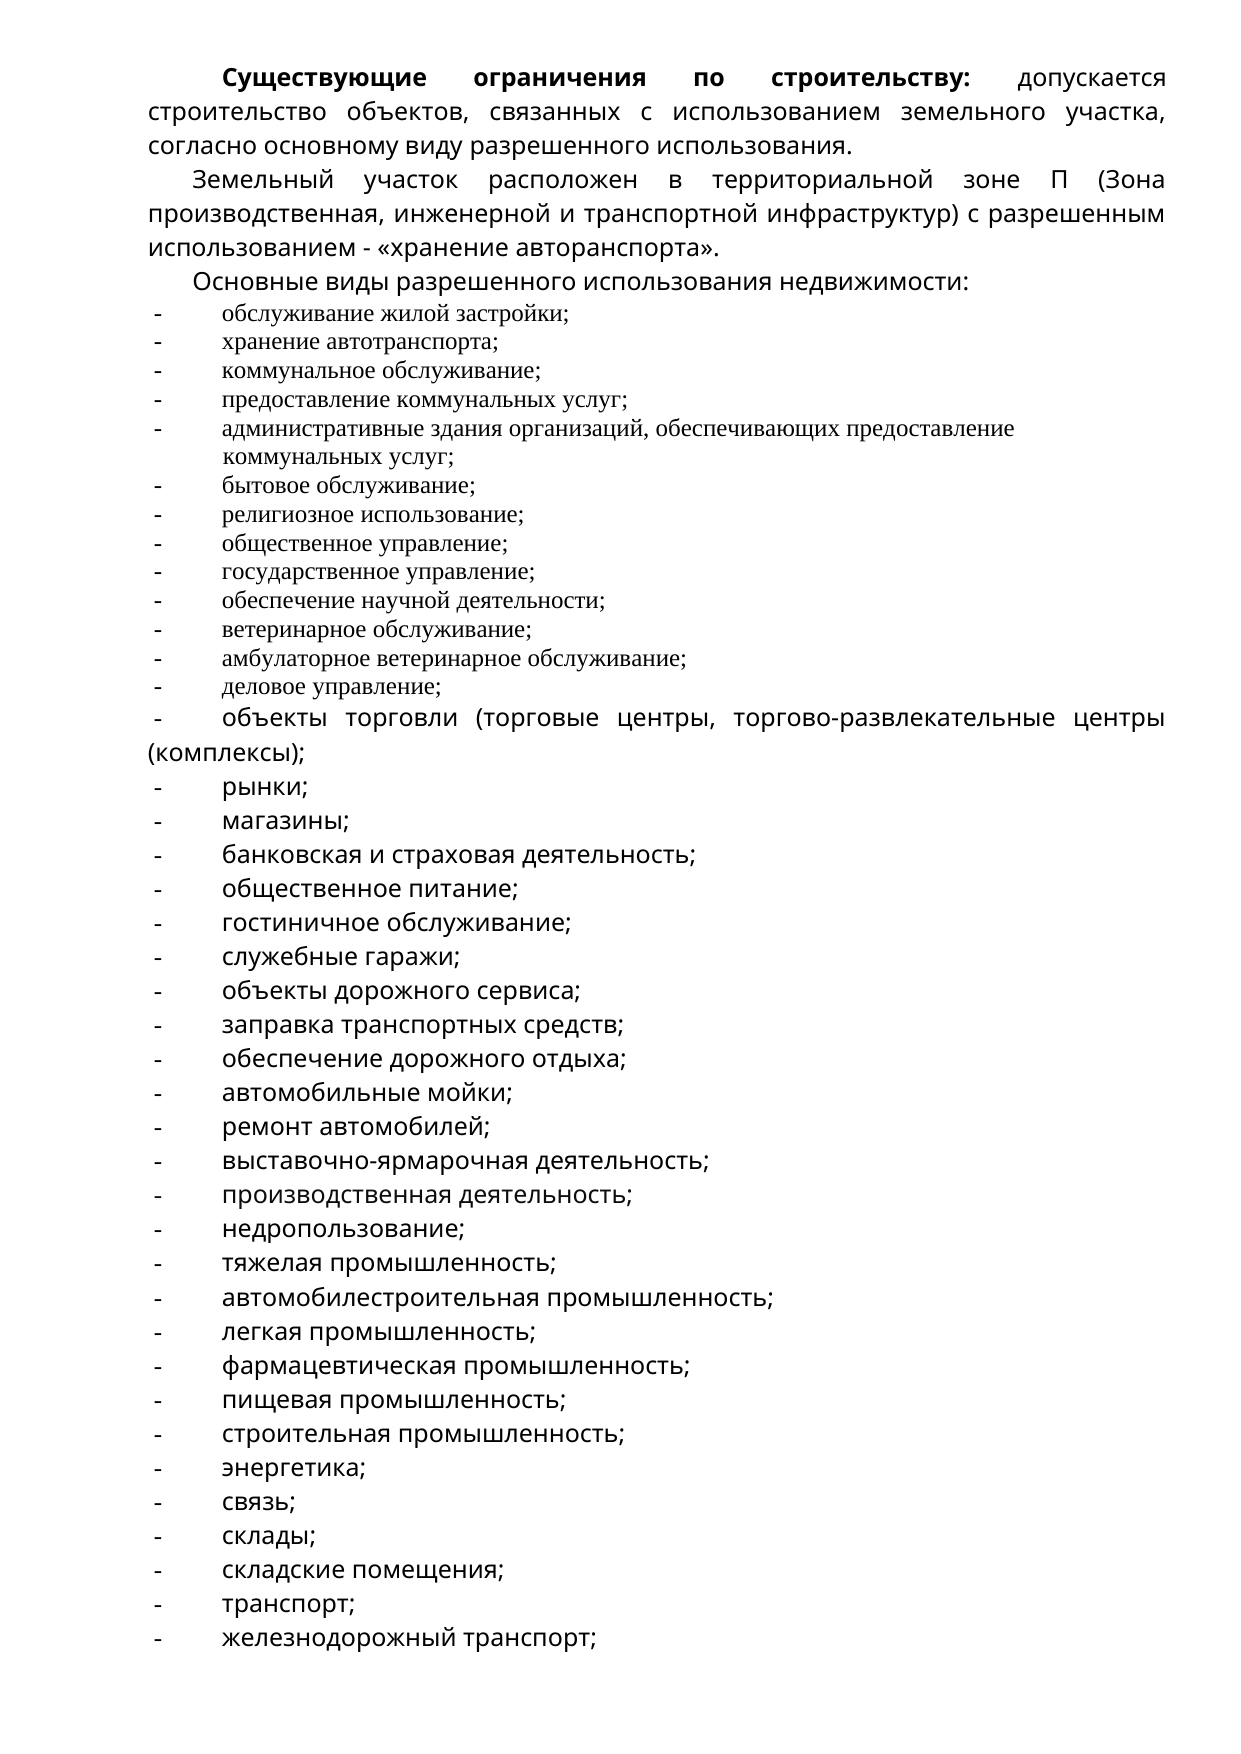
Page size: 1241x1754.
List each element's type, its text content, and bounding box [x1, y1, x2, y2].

list хранение автотранспорта; [148, 326, 1167, 355]
list общественное управление; [148, 528, 1167, 556]
list банковская и страховая деятельность; [148, 836, 1167, 870]
list связь; [148, 1483, 1167, 1518]
list государственное управление; [148, 556, 1167, 585]
list фармацевтическая промышленность; [148, 1347, 1167, 1381]
list обеспечение дорожного отдыха; [148, 1041, 1167, 1075]
list ремонт автомобилей; [148, 1109, 1167, 1143]
list автомобилестроительная промышленность; [148, 1279, 1167, 1313]
list служебные гаражи; [148, 938, 1167, 973]
list обслуживание жилой застройки; [148, 298, 1167, 326]
list объекты дорожного сервиса; [148, 973, 1167, 1007]
list предоставление коммунальных услуг; [148, 384, 1167, 413]
list объекты торговли (торговые центры, торгово-развлекательные центры (комплексы); [148, 700, 1167, 768]
list транспорт; [148, 1586, 1167, 1620]
list строительная промышленность; [148, 1415, 1167, 1449]
list производственная деятельность; [148, 1177, 1167, 1211]
list складские помещения; [148, 1552, 1167, 1586]
list склады; [148, 1518, 1167, 1552]
list энергетика; [148, 1449, 1167, 1483]
text Существующие ограничения по строительству: допускается строительство объектов, связанных с использованием земельного участка, согласно основному виду разрешенного использования. [148, 59, 1167, 161]
list пищевая промышленность; [148, 1381, 1167, 1415]
list административные здания организаций, обеспечивающих предоставление [148, 413, 1167, 441]
list железнодорожный транспорт; [148, 1620, 1167, 1654]
list обеспечение научной деятельности; [148, 585, 1167, 614]
list общественное питание; [148, 870, 1167, 904]
list коммунальное обслуживание; [148, 355, 1167, 384]
list автомобильные мойки; [148, 1075, 1167, 1109]
list деловое управление; [148, 671, 1167, 700]
text Земельный участок расположен в территориальной зоне П (Зона производственная, инженерной и транспортной инфраструктур) с разрешенным использованием - «хранение авторанспорта». [148, 161, 1167, 263]
list амбулаторное ветеринарное обслуживание; [148, 643, 1167, 671]
list легкая промышленность; [148, 1313, 1167, 1347]
list гостиничное обслуживание; [148, 904, 1167, 938]
list бытовое обслуживание; [148, 470, 1167, 499]
text Основные виды разрешенного использования недвижимости: [148, 263, 1167, 298]
list коммунальных услуг; [148, 441, 1167, 470]
list религиозное использование; [148, 499, 1167, 528]
list магазины; [148, 802, 1167, 836]
list недропользование; [148, 1211, 1167, 1245]
list выставочно-ярмарочная деятельность; [148, 1143, 1167, 1177]
list ветеринарное обслуживание; [148, 614, 1167, 643]
list заправка транспортных средств; [148, 1007, 1167, 1041]
list рынки; [148, 768, 1167, 802]
list тяжелая промышленность; [148, 1245, 1167, 1279]
